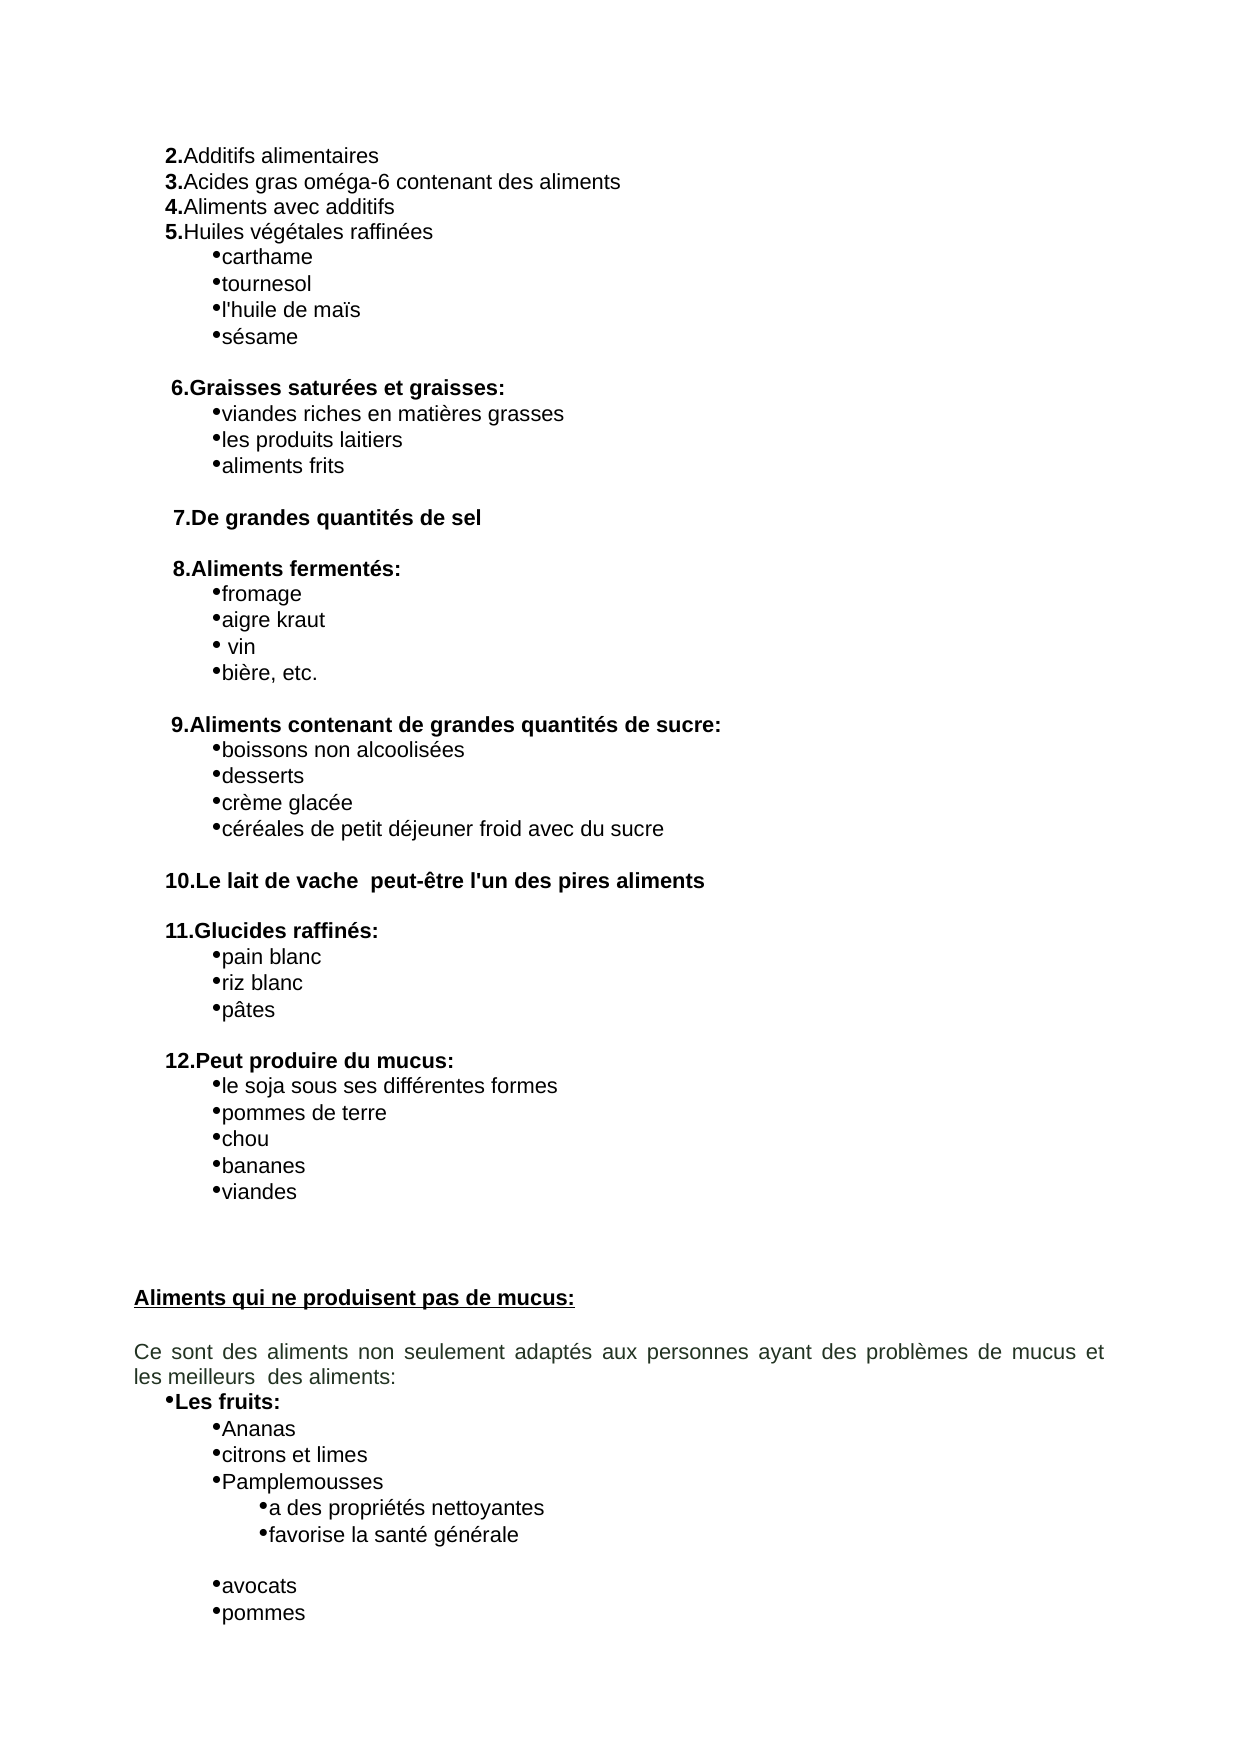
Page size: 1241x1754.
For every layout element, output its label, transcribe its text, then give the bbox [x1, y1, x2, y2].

list citrons et limes [118, 1442, 1028, 1468]
list avocats [118, 1573, 1028, 1599]
list céréales de petit déjeuner froid avec du sucre [118, 816, 1028, 843]
list pain blanc [118, 943, 1028, 970]
list pommes [118, 1599, 1028, 1626]
list Pamplemousses [118, 1468, 1028, 1495]
list aliments frits [118, 453, 1028, 480]
text 7.De grandes quantités de sel [173, 505, 1075, 530]
list Les fruits: [118, 1389, 1075, 1416]
list tournesol [118, 271, 1028, 297]
list pâtes [118, 996, 1028, 1023]
list Additifs alimentaires [118, 143, 1075, 168]
list crème glacée [118, 790, 1028, 816]
list boissons non alcoolisées [118, 737, 1028, 763]
list desserts [118, 763, 1028, 790]
list Aliments avec additifs [118, 194, 1075, 219]
list aigre kraut [118, 607, 1028, 633]
list 9.Aliments contenant de grandes quantités de sucre: [118, 712, 1075, 737]
list le soja sous ses différentes formes [118, 1073, 1028, 1100]
list pommes de terre [118, 1100, 1028, 1126]
text 6.Graisses saturées et graisses: [165, 375, 1122, 400]
list viandes [118, 1179, 1028, 1206]
list 12.Peut produire du mucus: [118, 1048, 1075, 1073]
list favorise la santé générale [118, 1521, 981, 1548]
list chou [118, 1126, 1028, 1153]
list 11.Glucides raffinés: [118, 918, 1075, 943]
list vin [118, 633, 1028, 660]
list riz blanc [118, 970, 1028, 996]
list viandes riches en matières grasses [118, 400, 1028, 427]
list Huiles végétales raffinées [118, 219, 1075, 244]
text 8.Aliments fermentés: [118, 555, 1075, 581]
list 10.Le lait de vache peut-être l'un des pires aliments [118, 868, 1075, 893]
list l'huile de maïs [118, 297, 1028, 323]
text Ce sont des aliments non seulement adaptés aux personnes ayant des problèmes de mucus et les meilleurs des aliments: [134, 1339, 1106, 1389]
list Ananas [118, 1416, 1028, 1442]
text Aliments qui ne produisent pas de mucus: [134, 1285, 1106, 1310]
list sésame [118, 323, 1028, 350]
list fromage [118, 581, 1028, 607]
list Acides gras oméga-6 contenant des aliments [118, 168, 1075, 194]
list bananes [118, 1153, 1028, 1179]
list les produits laitiers [118, 427, 1028, 453]
list carthame [118, 244, 1028, 271]
list a des propriétés nettoyantes [118, 1495, 981, 1521]
list bière, etc. [118, 660, 1028, 686]
